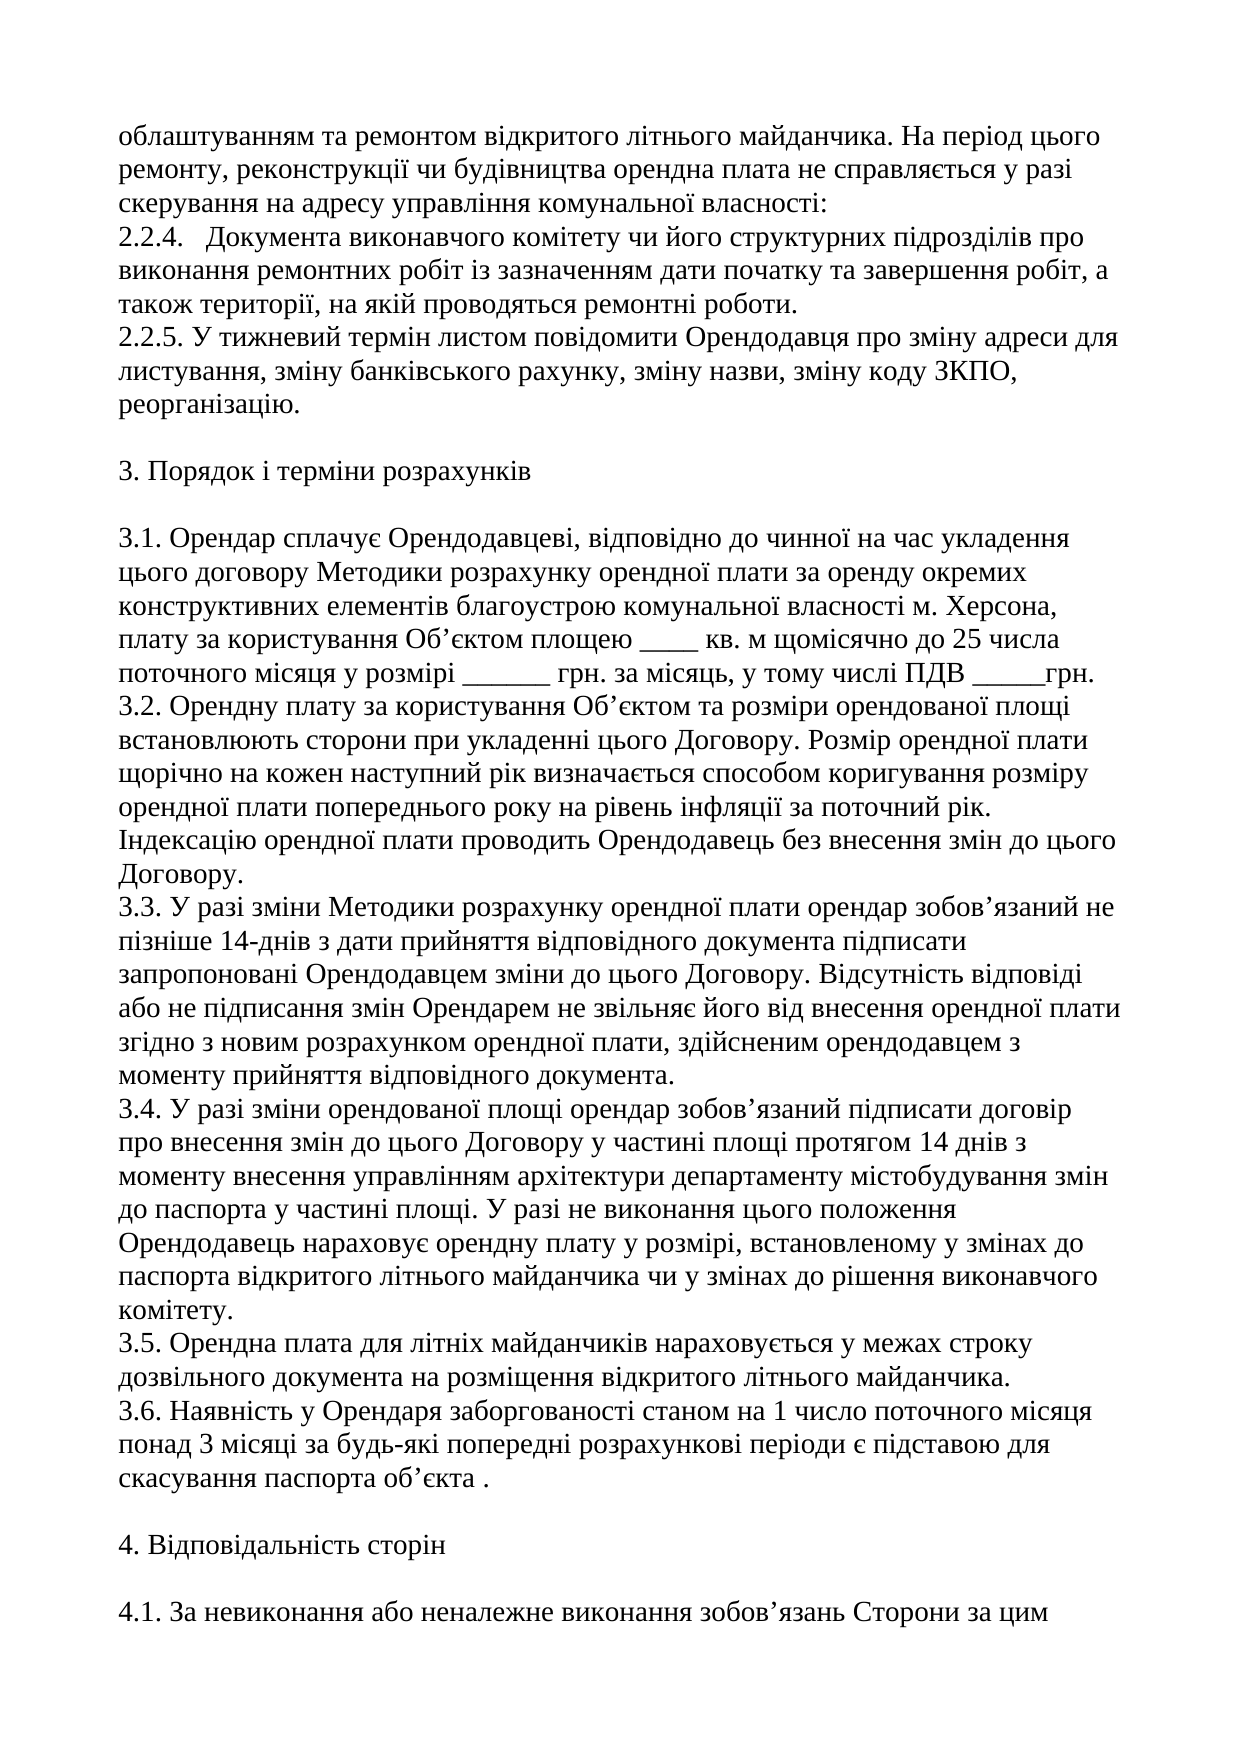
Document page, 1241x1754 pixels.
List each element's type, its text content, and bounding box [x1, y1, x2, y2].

text 4.1. За невиконання або неналежне виконання зобов’язань Сторони за цим [118, 1560, 1122, 1627]
text 3. Порядок і терміни розрахунків [118, 420, 1122, 487]
text 3.1. Орендар сплачує Орендодавцеві, відповідно до чинної на час укладення цього договору Методики розрахунку орендної плати за оренду окремих конструктивних елементів благоустрою комунальної власності м. Херсона, плату за користування Об’єктом площею ____ кв. м щомісячно до 25 числа поточного місяця у розмірі ______ грн. за місяць, у тому числі ПДВ _____грн. 3.2. Орендну плату за користування Об’єктом та розміри орендованої площі встановлюють сторони при укладенні цього Договору. Розмір орендної плати щорічно на кожен наступний рік визначається способом коригування розміру орендної плати попереднього року на рівень інфляції за поточний рік. Індексацію орендної плати проводить Орендодавець без внесення змін до цього Договору. 3.3. У разі зміни Методики розрахунку орендної плати орендар зобов’язаний не пізніше 14-днів з дати прийняття відповідного документа підписати запропоновані Орендодавцем зміни до цього Договору. Відсутність відповіді або не підписання змін Орендарем не звільняє його від внесення орендної плати згідно з новим розрахунком орендної плати, здійсненим орендодавцем з моменту прийняття відповідного документа. 3.4. У разі зміни орендованої площі орендар зобов’язаний підписати договір про внесення змін до цього Договору у частині площі протягом 14 днів з моменту внесення управлінням архітектури департаменту містобудування змін до паспорта у частині площі. У разі не виконання цього положення Орендодавець нараховує орендну плату у розмірі, встановленому у змінах до паспорта відкритого літнього майданчика чи у змінах до рішення виконавчого комітету. 3.5. Орендна плата для літніх майданчиків нараховується у межах строку дозвільного документа на розміщення відкритого літнього майданчика. 3.6. Наявність у Орендаря заборгованості станом на 1 число поточного місяця понад 3 місяці за будь-які попередні розрахункові періоди є підставою для скасування паспорта об’єкта . [118, 487, 1122, 1493]
text 4. Відповідальність сторін [118, 1493, 1122, 1560]
text облаштуванням та ремонтом відкритого літнього майданчика. На період цього ремонту, реконструкції чи будівництва орендна плата не справляється у разі скерування на адресу управління комунальної власності: 2.2.4. Документа виконавчого комітету чи його структурних підрозділів про виконання ремонтних робіт із зазначенням дати початку та завершення робіт, а також території, на якій проводяться ремонтні роботи. 2.2.5. У тижневий термін листом повідомити Орендодавця про зміну адреси для листування, зміну банківського рахунку, зміну назви, зміну коду ЗКПО, реорганізацію. [118, 118, 1122, 420]
